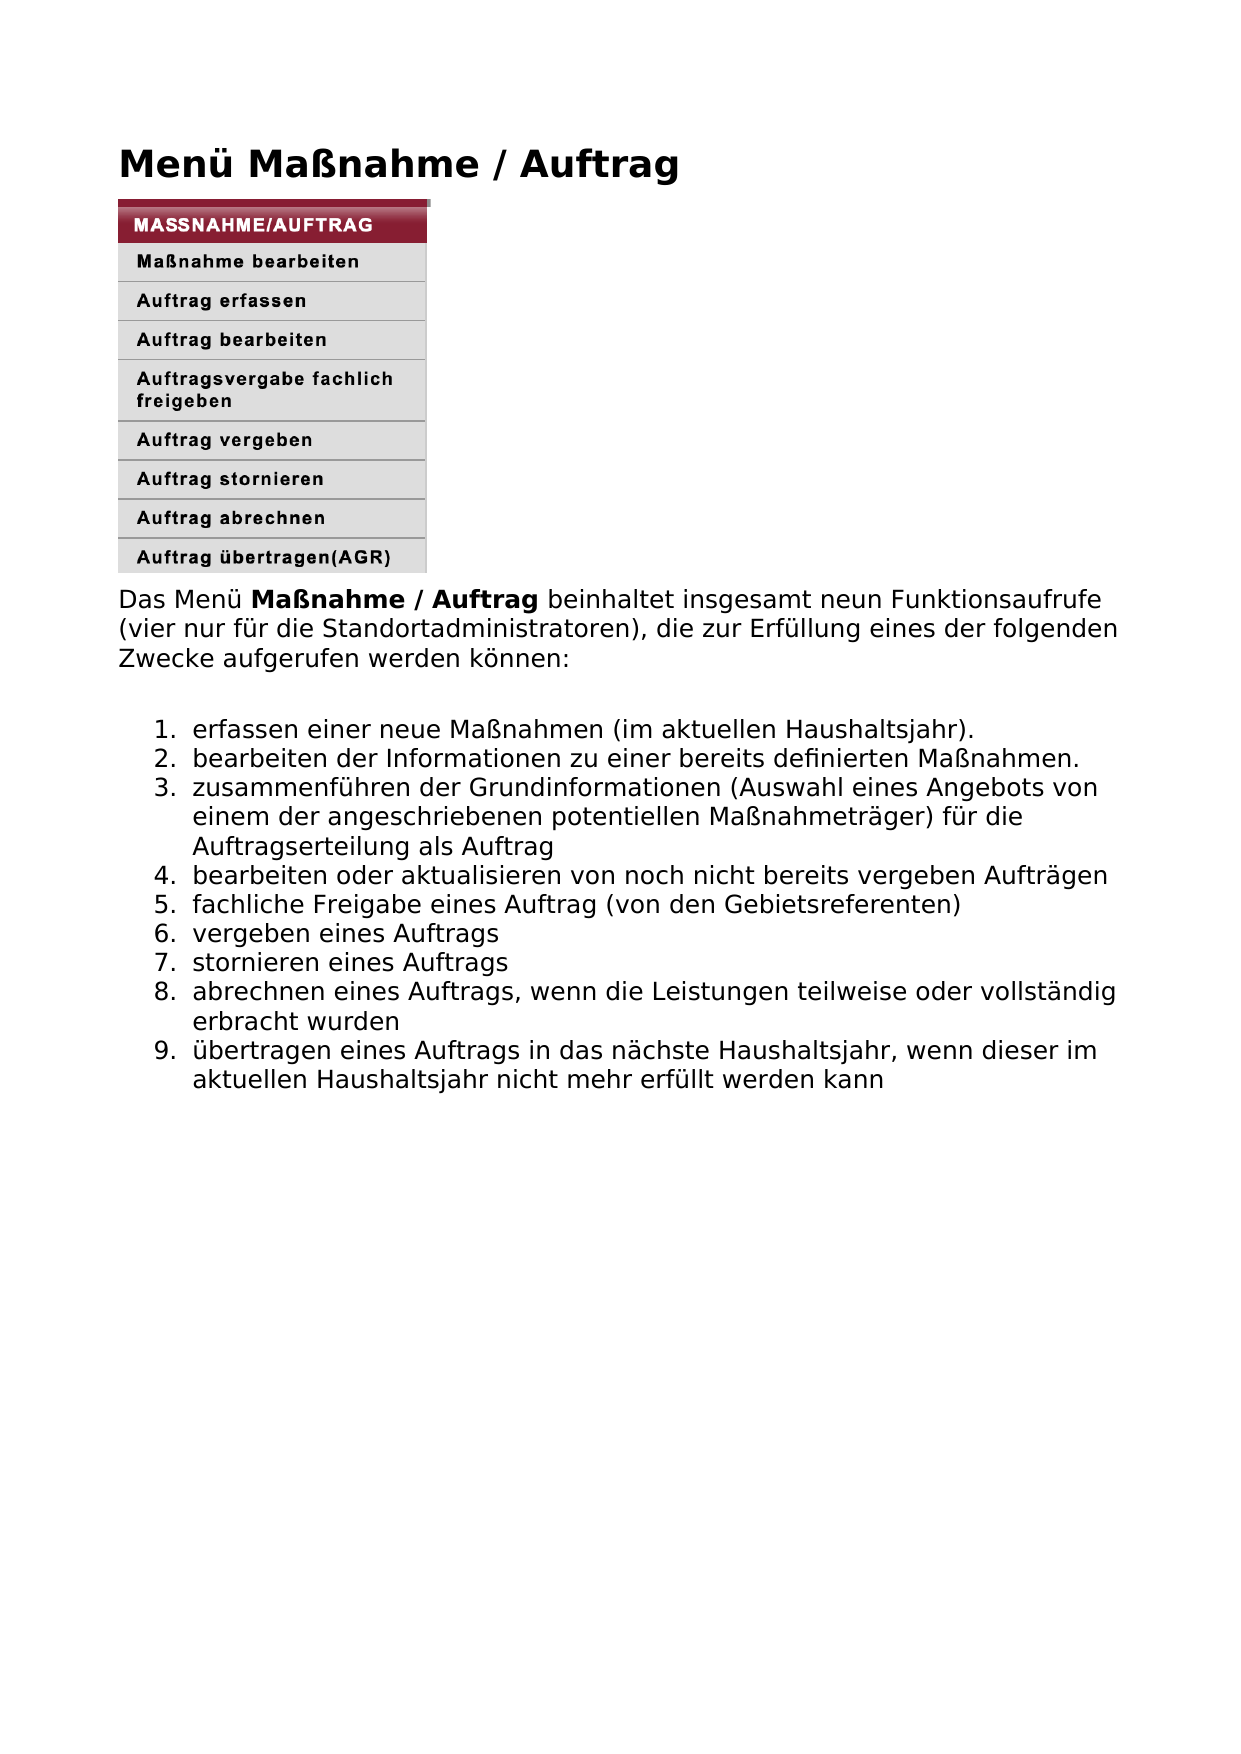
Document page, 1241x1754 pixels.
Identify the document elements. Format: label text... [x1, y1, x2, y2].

list vergeben eines Auftrags [177, 919, 1122, 948]
picture [118, 199, 431, 573]
list bearbeiten der Informationen zu einer bereits definierten Maßnahmen. [177, 744, 1122, 773]
subtitle Menü Maßnahme / Auftrag [118, 143, 1122, 187]
list übertragen eines Auftrags in das nächste Haushaltsjahr, wenn dieser im aktuellen Haushaltsjahr nicht mehr erfüllt werden kann [177, 1036, 1122, 1094]
text Das Menü Maßnahme / Auftrag beinhaltet insgesamt neun Funktionsaufrufe (vier nur für die Standortadministratoren), die zur Erfüllung eines der folgenden Zwecke aufgerufen werden können: [118, 586, 1122, 673]
list stornieren eines Auftrags [177, 948, 1122, 977]
list bearbeiten oder aktualisieren von noch nicht bereits vergeben Aufträgen [177, 861, 1122, 890]
list abrechnen eines Auftrags, wenn die Leistungen teilweise oder vollständig erbracht wurden [177, 977, 1122, 1036]
list erfassen einer neue Maßnahmen (im aktuellen Haushaltsjahr). [177, 715, 1122, 744]
list fachliche Freigabe eines Auftrag (von den Gebietsreferenten) [177, 890, 1122, 919]
list zusammenführen der Grundinformationen (Auswahl eines Angebots von einem der angeschriebenen potentiellen Maßnahmeträger) für die Auftragserteilung als Auftrag [177, 773, 1122, 861]
